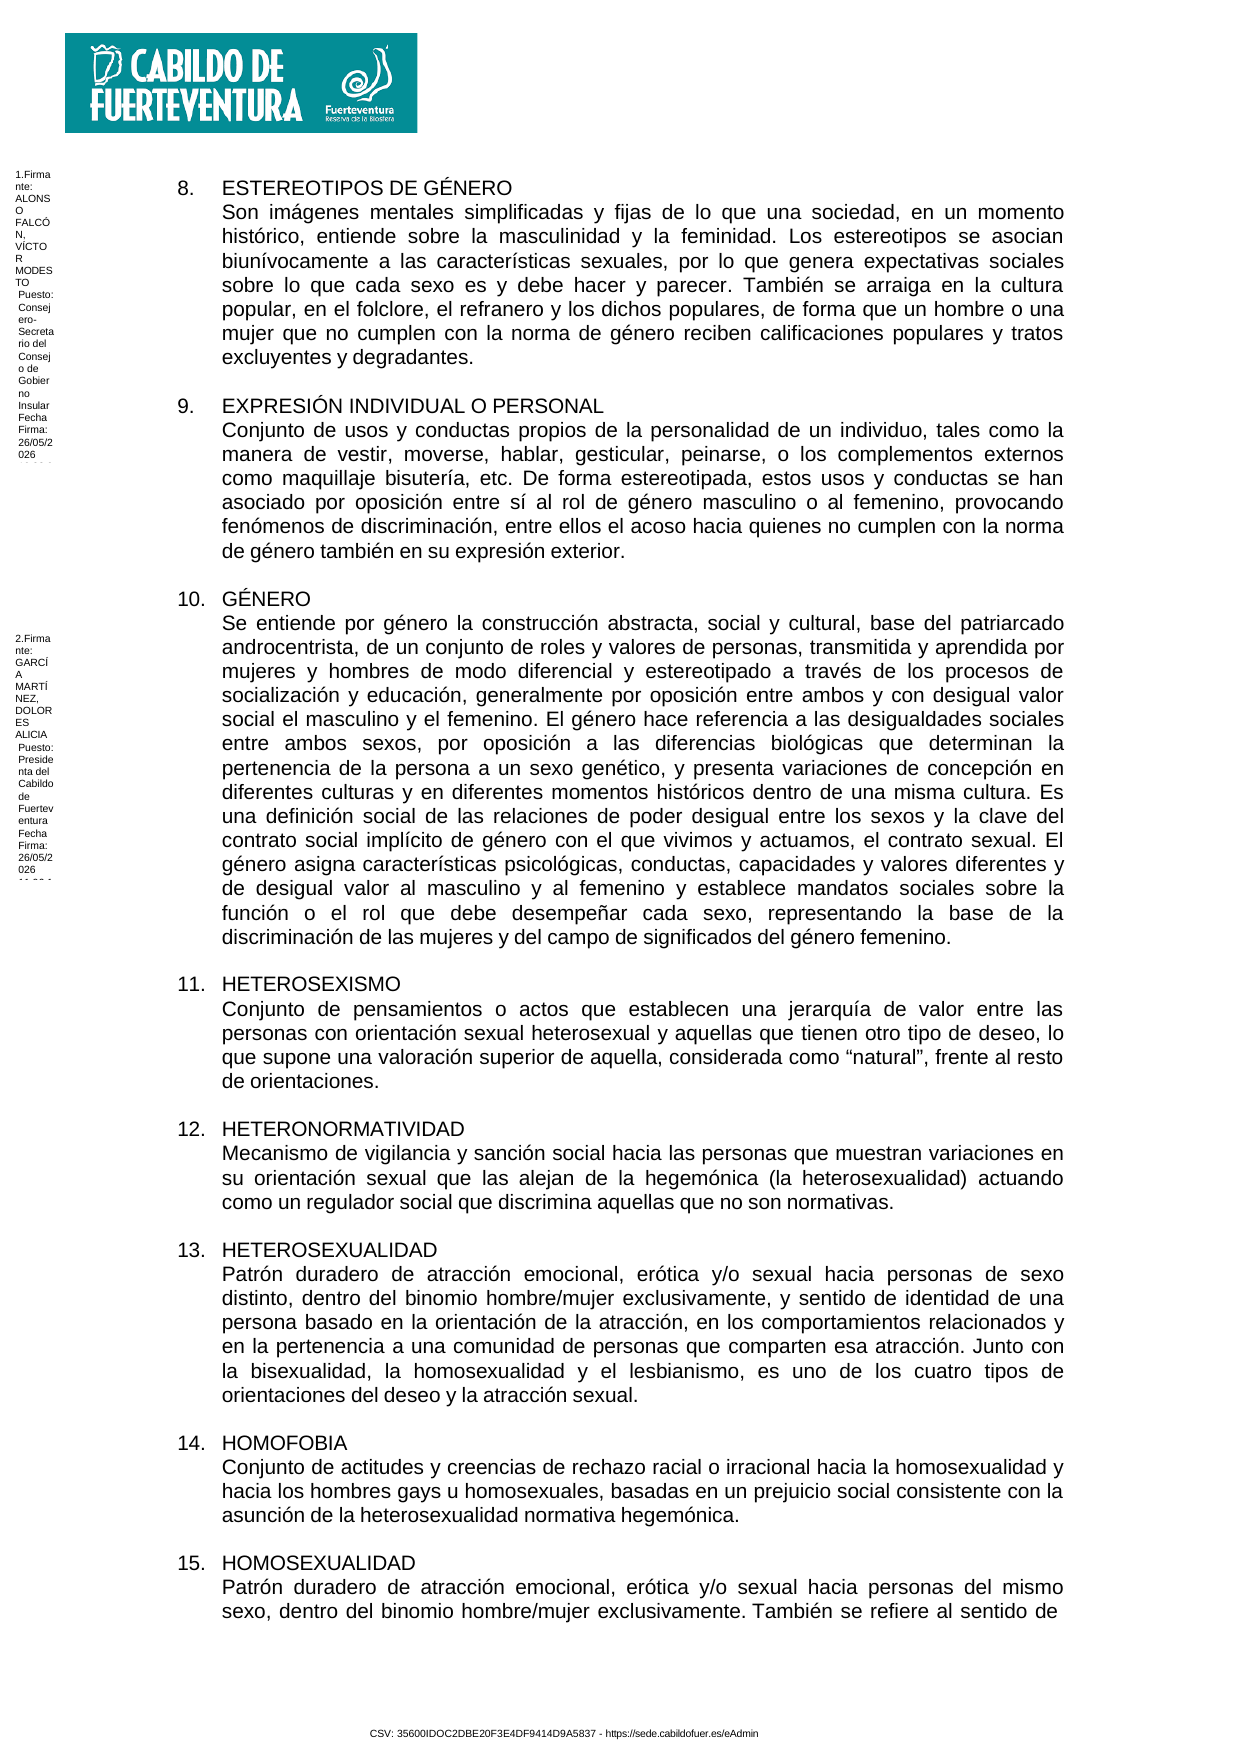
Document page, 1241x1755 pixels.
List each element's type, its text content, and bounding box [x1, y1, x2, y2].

list 1.Firmante: ALONSO FALCÓN, VÍCTOR MODESTO [15, 169, 54, 288]
list [13, 631, 54, 879]
text Mecanismo de vigilancia y sanción social hacia las personas que muestran variaciones en su orientación sexual que las alejan de la hegemónica (la heterosexualidad) actuando como un regulador social que discrimina aquellas que no son normativas. [222, 1141, 1064, 1214]
list 2.Firmante: GARCÍA MARTÍNEZ, DOLORES ALICIA [15, 633, 54, 741]
text Patrón duradero de atracción emocional, erótica y/o sexual hacia personas de sexo distinto, dentro del binomio hombre/mujer exclusivamente, y sentido de identidad de una persona basado en la orientación de la atracción, en los comportamientos relacionados y en la pertenencia a una comunidad de personas que comparten esa atracción. Junto con la bisexualidad, la homosexualidad y el lesbianismo, es uno de los cuatro tipos de orientaciones del deseo y la atracción sexual. [222, 1262, 1064, 1407]
text Patrón duradero de atracción emocional, erótica y/o sexual hacia personas del mismo sexo, dentro del binomio hombre/mujer exclusivamente. También se refiere al sentido de [222, 1575, 1064, 1623]
list HOMOFOBIA [177, 1431, 1078, 1454]
text Conjunto de actitudes y creencias de rechazo racial o irracional hacia la homosexualidad y hacia los hombres gays u homosexuales, basadas en un prejuicio social consistente con la asunción de la heterosexualidad normativa hegemónica. [222, 1454, 1064, 1527]
list GÉNERO [177, 586, 1078, 610]
list EXPRESIÓN INDIVIDUAL O PERSONAL [177, 393, 1078, 418]
list ESTEREOTIPOS DE GÉNERO [177, 176, 1078, 200]
list [13, 167, 54, 463]
text Conjunto de usos y conductas propios de la personalidad de un individuo, tales como la manera de vestir, moverse, hablar, gesticular, peinarse, o los complementos externos como maquillaje bisutería, etc. De forma estereotipada, estos usos y conductas se han asociado por oposición entre sí al rol de género masculino o al femenino, provocando fenómenos de discriminación, entre ellos el acoso hacia quienes no cumplen con la norma de género también en su expresión exterior. [222, 418, 1064, 563]
text Se entiende por género la construcción abstracta, social y cultural, base del patriarcado androcentrista, de un conjunto de roles y valores de personas, transmitida y aprendida por mujeres y hombres de modo diferencial y estereotipado a través de los procesos de socialización y educación, generalmente por oposición entre ambos y con desigual valor social el masculino y el femenino. El género hace referencia a las desigualdades sociales entre ambos sexos, por oposición a las diferencias biológicas que determinan la pertenencia de la persona a un sexo genético, y presenta variaciones de concepción en diferentes culturas y en diferentes momentos históricos dentro de una misma cultura. Es una definición social de las relaciones de poder desigual entre los sexos y la clave del contrato social implícito de género con el que vivimos y actuamos, el contrato sexual. El género asigna características psicológicas, conductas, capacidades y valores diferentes y de desigual valor al masculino y al femenino y establece mandatos sociales sobre la función o el rol que debe desempeñar cada sexo, representando la base de la discriminación de las mujeres y del campo de significados del género femenino. [222, 610, 1064, 949]
list Puesto: Consejero-Secretario del Consejo de Gobierno Insular Fecha Firma: 26/05/2026 10:28:08 [18, 289, 54, 463]
list HETERONORMATIVIDAD [177, 1117, 1078, 1141]
list HETEROSEXUALIDAD [177, 1238, 1078, 1262]
list HOMOSEXUALIDAD [177, 1551, 1078, 1575]
list HETEROSEXISMO [177, 973, 1078, 997]
list Puesto: Presidenta del Cabildo de Fuerteventura Fecha Firma: 26/05/2026 11:06:13 [18, 741, 54, 879]
text Son imágenes mentales simplificadas y fijas de lo que una sociedad, en un momento histórico, entiende sobre la masculinidad y la feminidad. Los estereotipos se asocian biunívocamente a las características sexuales, por lo que genera expectativas sociales sobre lo que cada sexo es y debe hacer y parecer. También se arraiga en la cultura popular, en el folclore, el refranero y los dichos populares, de forma que un hombre o una mujer que no cumplen con la norma de género reciben calificaciones populares y tratos excluyentes y degradantes. [222, 200, 1064, 369]
text Conjunto de pensamientos o actos que establecen una jerarquía de valor entre las personas con orientación sexual heterosexual y aquellas que tienen otro tipo de deseo, lo que supone una valoración superior de aquella, considerada como “natural”, frente al resto de orientaciones. [222, 997, 1064, 1093]
